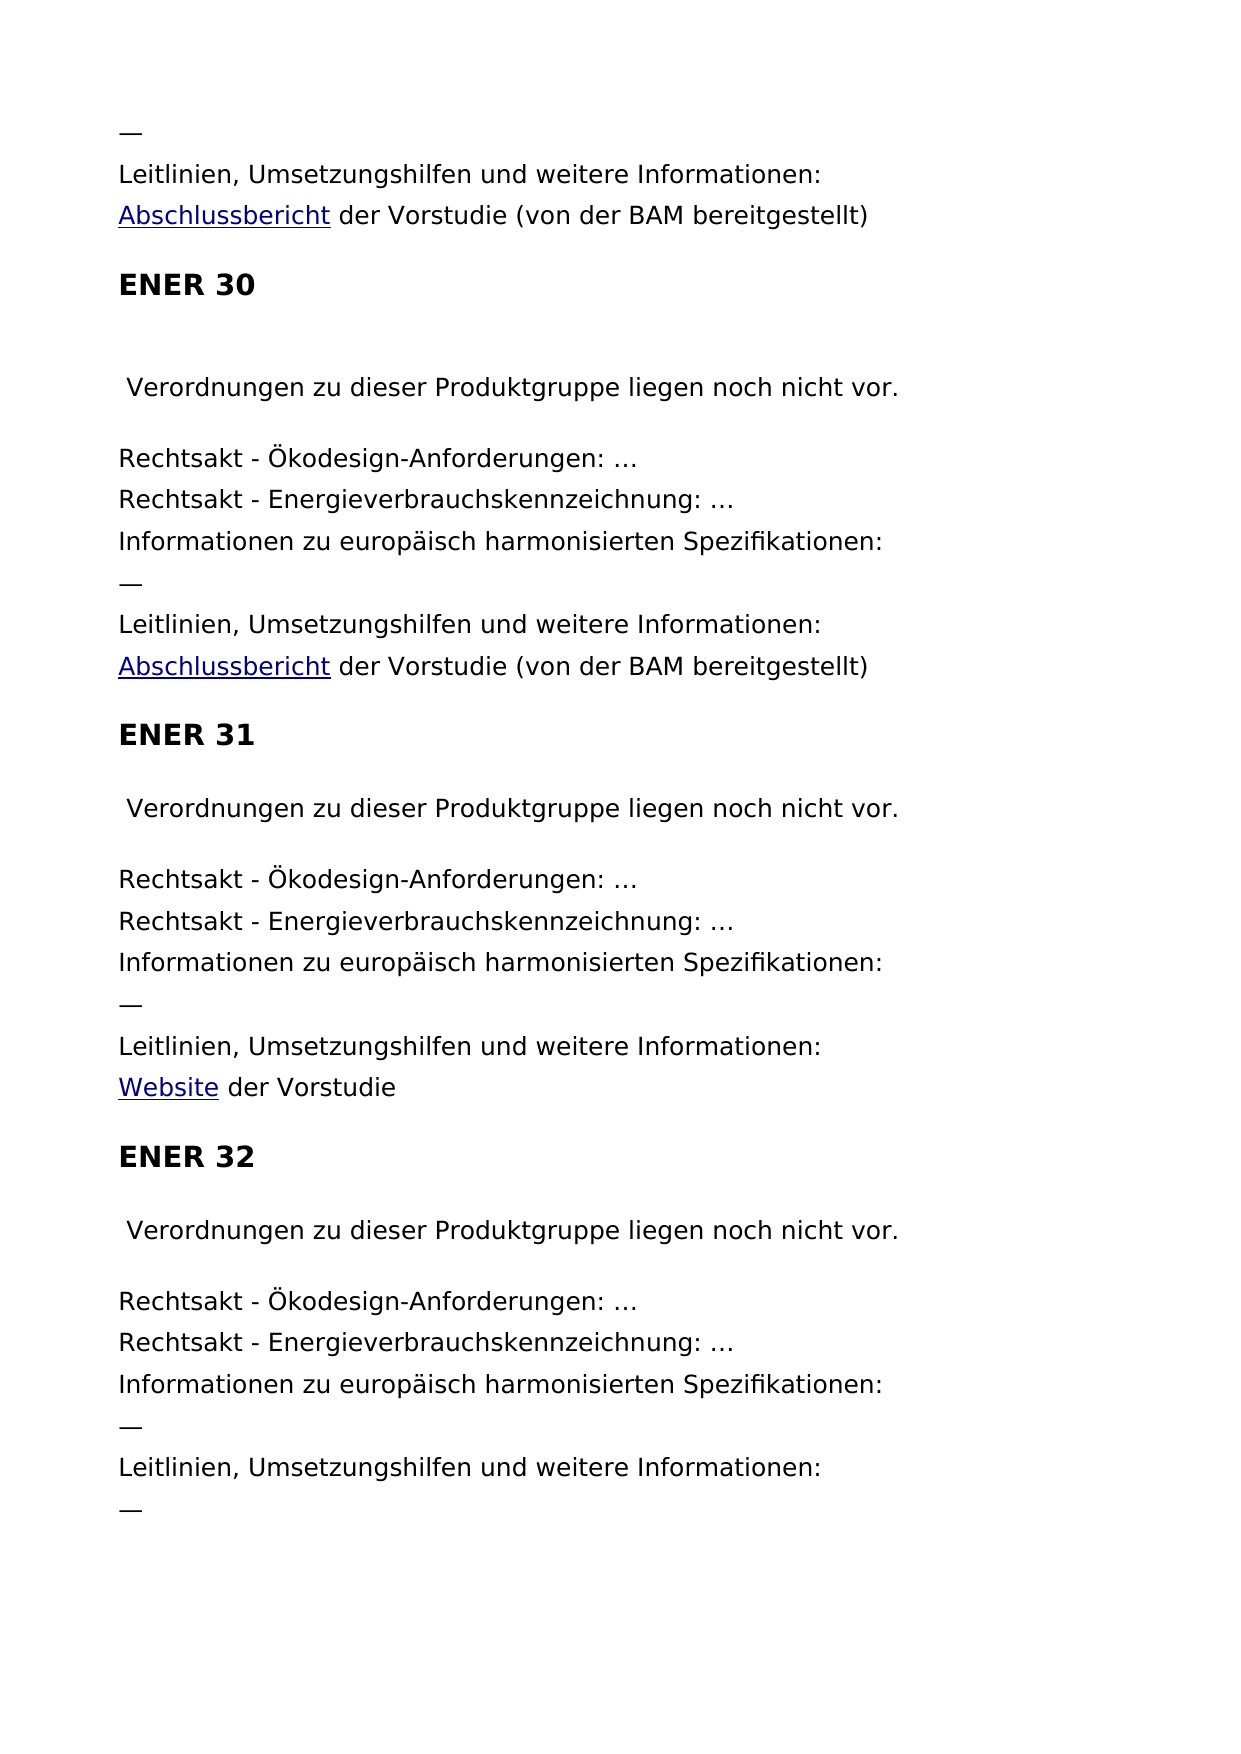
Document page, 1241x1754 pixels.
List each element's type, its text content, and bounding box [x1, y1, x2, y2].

text Rechtsakt - Ökodesign-Anforderungen: … [118, 865, 1122, 894]
text Informationen zu europäisch harmonisierten Spezifikationen: [118, 948, 1122, 978]
text Website der Vorstudie [118, 1073, 1122, 1103]
text Abschlussbericht der Vorstudie (von der BAM bereitgestellt) [118, 652, 1122, 681]
text — [118, 569, 1122, 598]
text — [118, 1495, 1122, 1524]
text Verordnungen zu dieser Produktgruppe liegen noch nicht vor. [118, 314, 1122, 431]
text Informationen zu europäisch harmonisierten Spezifikationen: [118, 1370, 1122, 1399]
text — [118, 990, 1122, 1019]
text Rechtsakt - Energieverbrauchskennzeichnung: … [118, 485, 1122, 514]
subtitle ENER 32 [118, 1140, 1122, 1174]
text Verordnungen zu dieser Produktgruppe liegen noch nicht vor. [118, 765, 1122, 853]
subtitle ENER 30 [118, 268, 1122, 302]
text — [118, 1412, 1122, 1441]
text Rechtsakt - Ökodesign-Anforderungen: … [118, 444, 1122, 473]
subtitle ENER 31 [118, 719, 1122, 753]
text Rechtsakt - Ökodesign-Anforderungen: … [118, 1287, 1122, 1316]
text Abschlussbericht der Vorstudie (von der BAM bereitgestellt) [118, 201, 1122, 231]
text Rechtsakt - Energieverbrauchskennzeichnung: … [118, 907, 1122, 936]
text Leitlinien, Umsetzungshilfen und weitere Informationen: [118, 1032, 1122, 1061]
text Leitlinien, Umsetzungshilfen und weitere Informationen: [118, 610, 1122, 639]
text Leitlinien, Umsetzungshilfen und weitere Informationen: [118, 160, 1122, 189]
text Informationen zu europäisch harmonisierten Spezifikationen: [118, 527, 1122, 556]
text Rechtsakt - Energieverbrauchskennzeichnung: … [118, 1328, 1122, 1357]
text Leitlinien, Umsetzungshilfen und weitere Informationen: [118, 1453, 1122, 1482]
text — [118, 118, 1122, 147]
text Verordnungen zu dieser Produktgruppe liegen noch nicht vor. [118, 1187, 1122, 1274]
